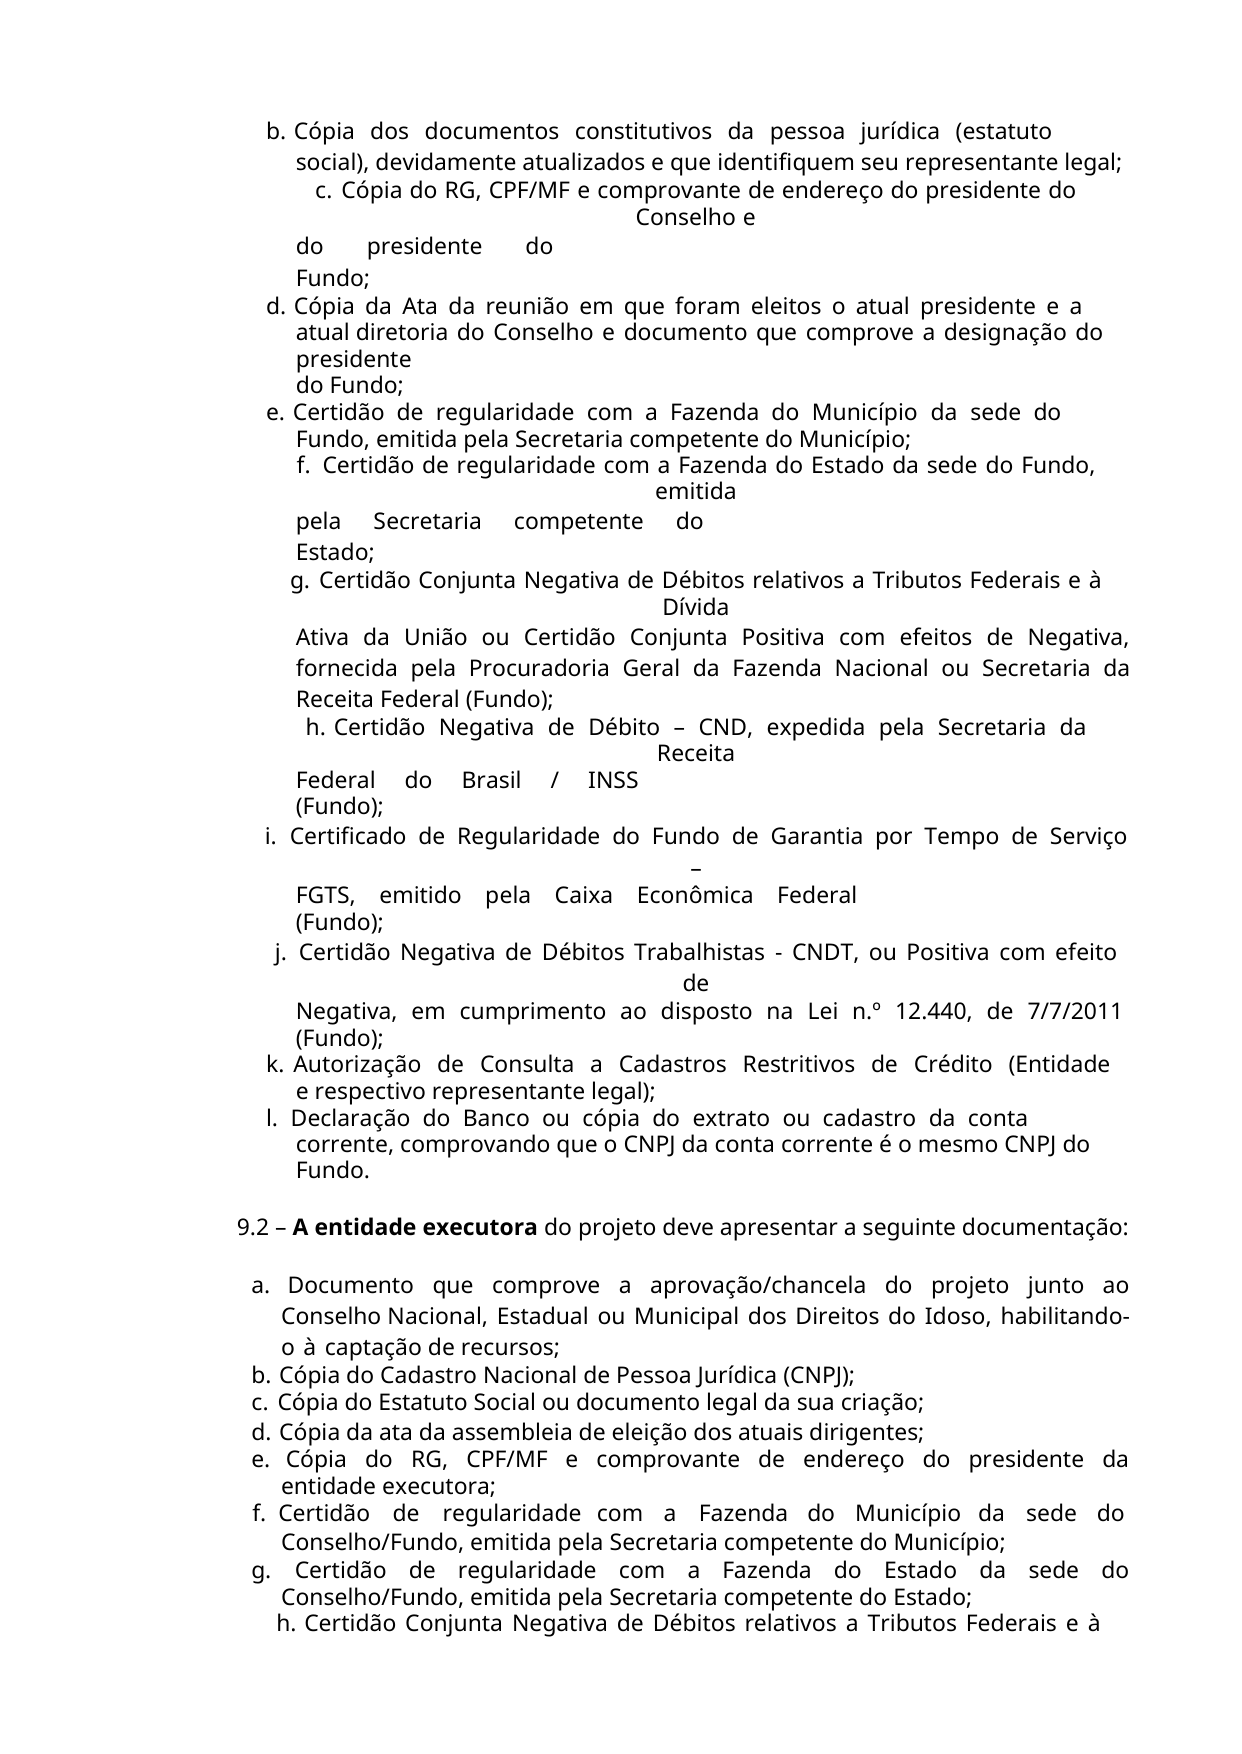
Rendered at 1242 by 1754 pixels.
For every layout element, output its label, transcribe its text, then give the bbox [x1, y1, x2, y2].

text do presidente do Fundo; [296, 230, 553, 293]
text 9.2 – A entidade executora do projeto deve apresentar a seguinte documentação: [237, 1211, 1137, 1242]
text d. Cópia da Ata da reunião em que foram eleitos o atual presidente e a atual diretoria do Conselho e documento que comprove a designação do presidente [266, 293, 1130, 373]
text h. Certidão Negativa de Débito – CND, expedida pela Secretaria da Receita [262, 714, 1130, 767]
text e. Certidão de regularidade com a Fazenda do Município da sede do Fundo, emitida pela Secretaria competente do Município; [266, 399, 1129, 452]
text do Fundo; [296, 373, 405, 399]
text g. Certidão de regularidade com a Fazenda do Estado da sede do Conselho/Fundo, emitida pela Secretaria competente do Estado; [251, 1558, 1130, 1611]
text Negativa, em cumprimento ao disposto na Lei n.º 12.440, de 7/7/2011 (Fundo); [296, 998, 1123, 1051]
text b. Cópia do Cadastro Nacional de Pessoa Jurídica (CNPJ); [251, 1362, 1137, 1389]
text c. Cópia do RG, CPF/MF e comprovante de endereço do presidente do Conselho e [262, 177, 1129, 230]
text a. Documento que comprove a aprovação/chancela do projeto junto ao Conselho Nacional, Estadual ou Municipal dos Direitos do Idoso, habilitando-o à captação de recursos; [251, 1268, 1130, 1362]
text k. Autorização de Consulta a Cadastros Restritivos de Crédito (Entidade e respectivo representante legal); [266, 1052, 1129, 1104]
text Ativa da União ou Certidão Conjunta Positiva com efeitos de Negativa, fornecida pela Procuradoria Geral da Fazenda Nacional ou Secretaria da Receita Federal (Fundo); [296, 621, 1130, 714]
text g. Certidão Conjunta Negativa de Débitos relativos a Tributos Federais e à Dívida [262, 567, 1129, 620]
text f. Certidão de regularidade com a Fazenda do Município da sede do [247, 1500, 1129, 1526]
text FGTS, emitido pela Caixa Econômica Federal (Fundo); [296, 883, 857, 936]
text b. Cópia dos documentos constitutivos da pessoa jurídica (estatuto social), devidamente atualizados e que identifiquem seu representante legal; [266, 115, 1130, 177]
text f. Certidão de regularidade com a Fazenda do Estado da sede do Fundo, emitida [262, 452, 1129, 505]
text Conselho/Fundo, emitida pela Secretaria competente do Município; [281, 1526, 1137, 1558]
text c. Cópia do Estatuto Social ou documento legal da sua criação; [251, 1389, 1137, 1415]
text l. Declaração do Banco ou cópia do extrato ou cadastro da conta corrente, comprovando que o CNPJ da conta corrente é o mesmo CNPJ do Fundo. [266, 1105, 1129, 1184]
text i. Certificado de Regularidade do Fundo de Garantia por Tempo de Serviço – [262, 820, 1130, 883]
text pela Secretaria competente do Estado; [296, 505, 703, 567]
text h. Certidão Conjunta Negativa de Débitos relativos a Tributos Federais e à [247, 1611, 1129, 1637]
text j. Certidão Negativa de Débitos Trabalhistas - CNDT, ou Positiva com efeito de [262, 936, 1130, 998]
text e. Cópia do RG, CPF/MF e comprovante de endereço do presidente da entidade executora; [251, 1447, 1129, 1500]
text d. Cópia da ata da assembleia de eleição dos atuais dirigentes; [251, 1415, 1137, 1447]
text Federal do Brasil / INSS (Fundo); [296, 767, 638, 820]
